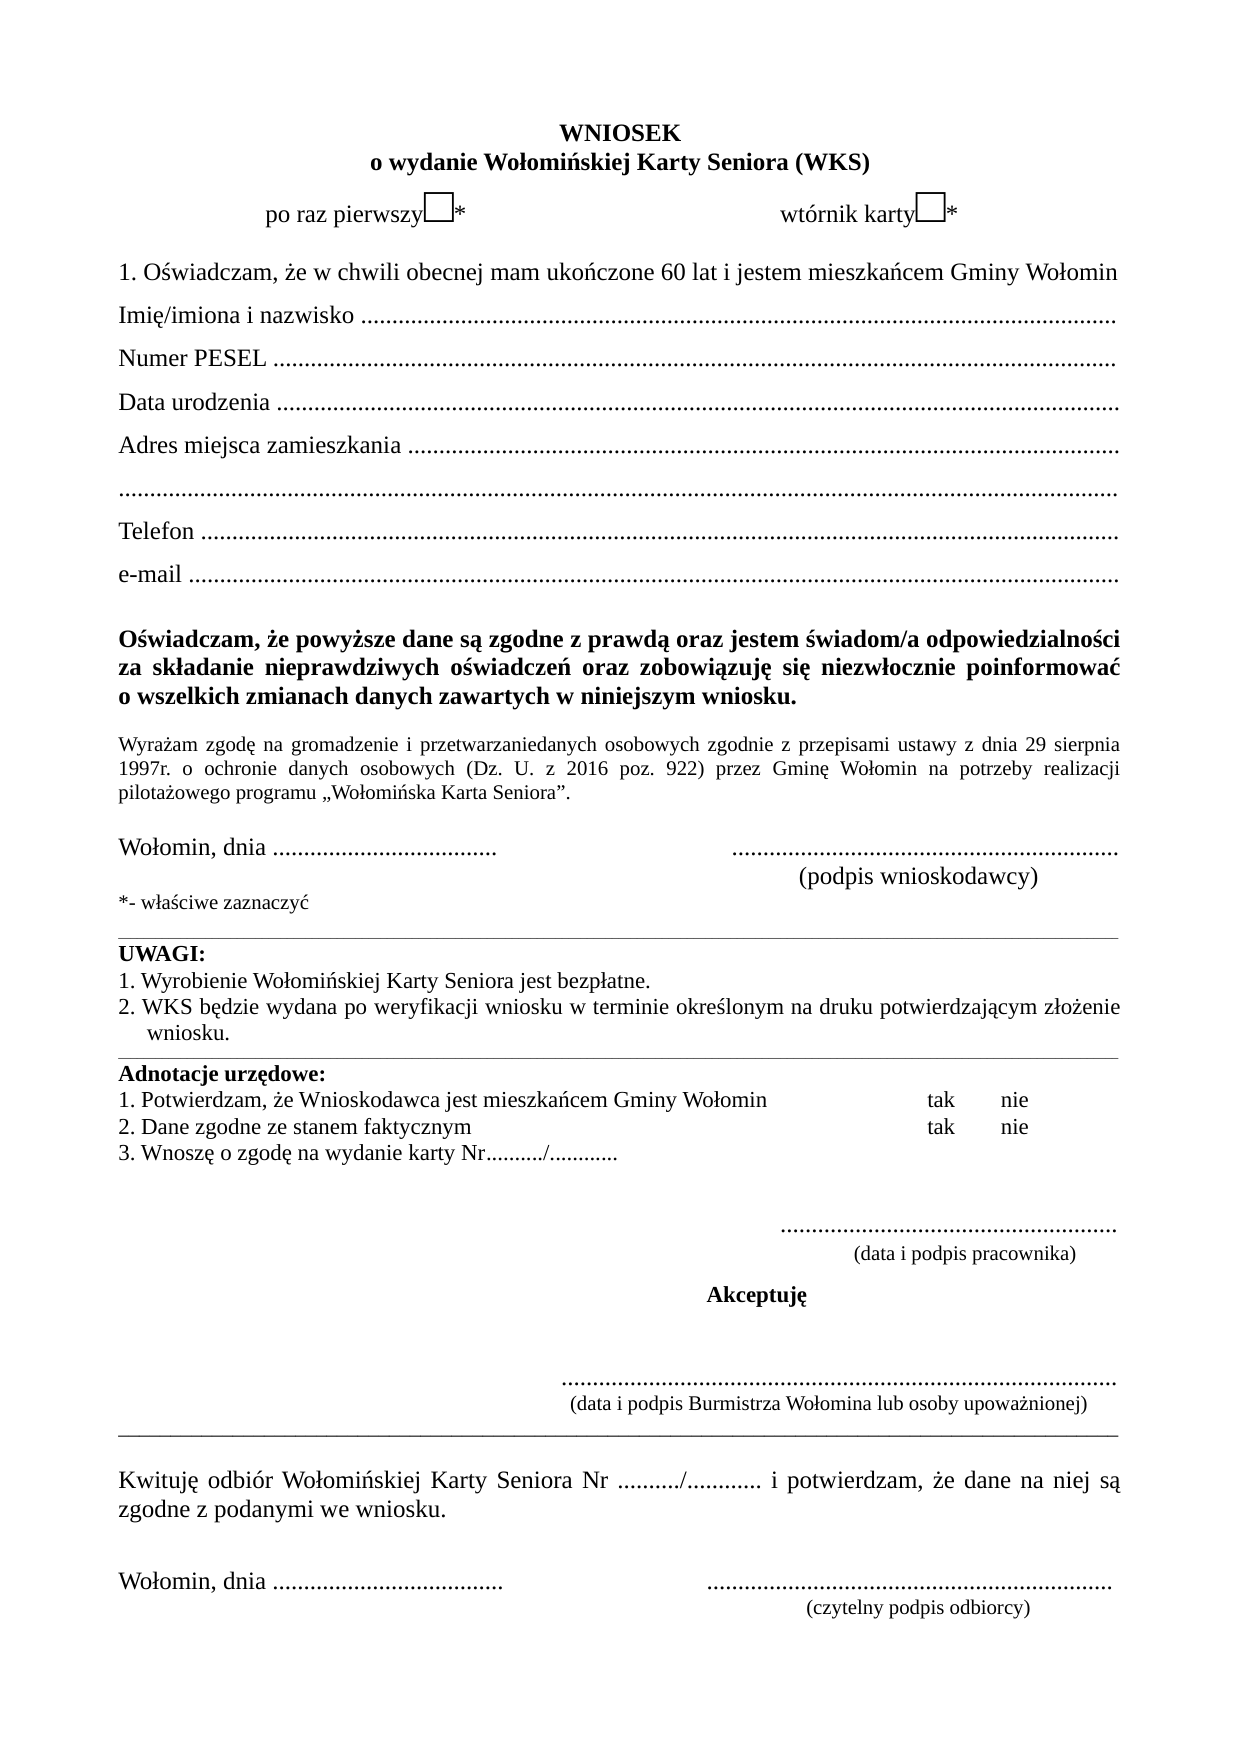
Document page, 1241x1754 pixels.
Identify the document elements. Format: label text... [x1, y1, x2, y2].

text Wołomin, dnia .................................... .............................................................. [118, 832, 1122, 861]
text Data urodzenia ....................................................................................................................................... [118, 387, 1122, 415]
text Imię/imiona i nazwisko ......................................................................................................................... [118, 300, 1122, 329]
text Wyrażam zgodę na gromadzenie i przetwarzaniedanych osobowych zgodnie z przepisami ustawy z dnia 29 sierpnia 1997r. o ochronie danych osobowych (Dz. U. z 2016 poz. 922) przez Gminę Wołomin na potrzeby realizacji pilotażowego programu „Wołomińska Karta Seniora”. [118, 732, 1122, 804]
text Telefon ................................................................................................................................................... [118, 516, 1122, 545]
text ________________________________________________________________________________________________________________________________________________________________ [118, 926, 1122, 940]
text (data i podpis Burmistrza Wołomina lub osoby upoważnionej) [118, 1391, 1122, 1415]
text ................................................................................................................................................................ [118, 473, 1122, 502]
text Numer PESEL ....................................................................................................................................... [118, 343, 1122, 372]
text 3. Wnoszę o zgodę na wydanie karty Nr ........../............ [118, 1139, 1122, 1166]
text UWAGI: [118, 940, 1122, 967]
text (data i podpis pracownika) [118, 1237, 1122, 1266]
text ...................................................... [118, 1209, 1122, 1237]
text 1. Potwierdzam, że Wnioskodawca jest mieszkańcem Gminy Wołomin tak nie [118, 1087, 1122, 1113]
text (czytelny podpis odbiorcy) [118, 1595, 1122, 1619]
text Wołomin, dnia ..................................... ................................................................. [118, 1566, 1122, 1595]
text 2. WKS będzie wydana po weryfikacji wniosku w terminie określonym na druku potwierdzającym złożenie wniosku. [118, 993, 1122, 1046]
text *- właściwe zaznaczyć [118, 890, 1122, 914]
text Adnotacje urzędowe: [118, 1060, 1122, 1087]
text 1. Wyrobienie Wołomińskiej Karty Seniora jest bezpłatne. [118, 967, 1122, 993]
text Adres miejsca zamieszkania .................................................................................................................. [118, 430, 1122, 458]
text 2. Dane zgodne ze stanem faktycznym tak nie [118, 1113, 1122, 1139]
text ......................................................................................... [118, 1362, 1122, 1391]
text ________________________________________________________________________________________________________________________________________________________________ [118, 1046, 1122, 1060]
text o wydanie Wołomińskiej Karty Seniora (WKS) [118, 147, 1122, 176]
text WNIOSEK [118, 118, 1122, 147]
text e-mail ..................................................................................................................................................... [118, 559, 1122, 588]
text Akceptuję [118, 1281, 1122, 1307]
text (podpis wnioskodawcy) [118, 861, 1122, 890]
text 1. Oświadczam, że w chwili obecnej mam ukończone 60 lat i jestem mieszkańcem Gminy Wołomin [118, 257, 1122, 286]
text Kwituję odbiór Wołomińskiej Karty Seniora Nr ........../............ i potwierdzam, że dane na niej są zgodne z podanymi we wniosku. [118, 1465, 1122, 1523]
text ________________________________________________________________________________________________ [118, 1415, 1122, 1439]
text po raz pierwszy□* wtórnik karty□* [118, 176, 1122, 233]
text Oświadczam, że powyższe dane są zgodne z prawdą oraz jestem świadom/a odpowiedzialności za składanie nieprawdziwych oświadczeń oraz zobowiązuję się niezwłocznie poinformować o wszelkich zmianach danych zawartych w niniejszym wniosku. [118, 624, 1122, 710]
